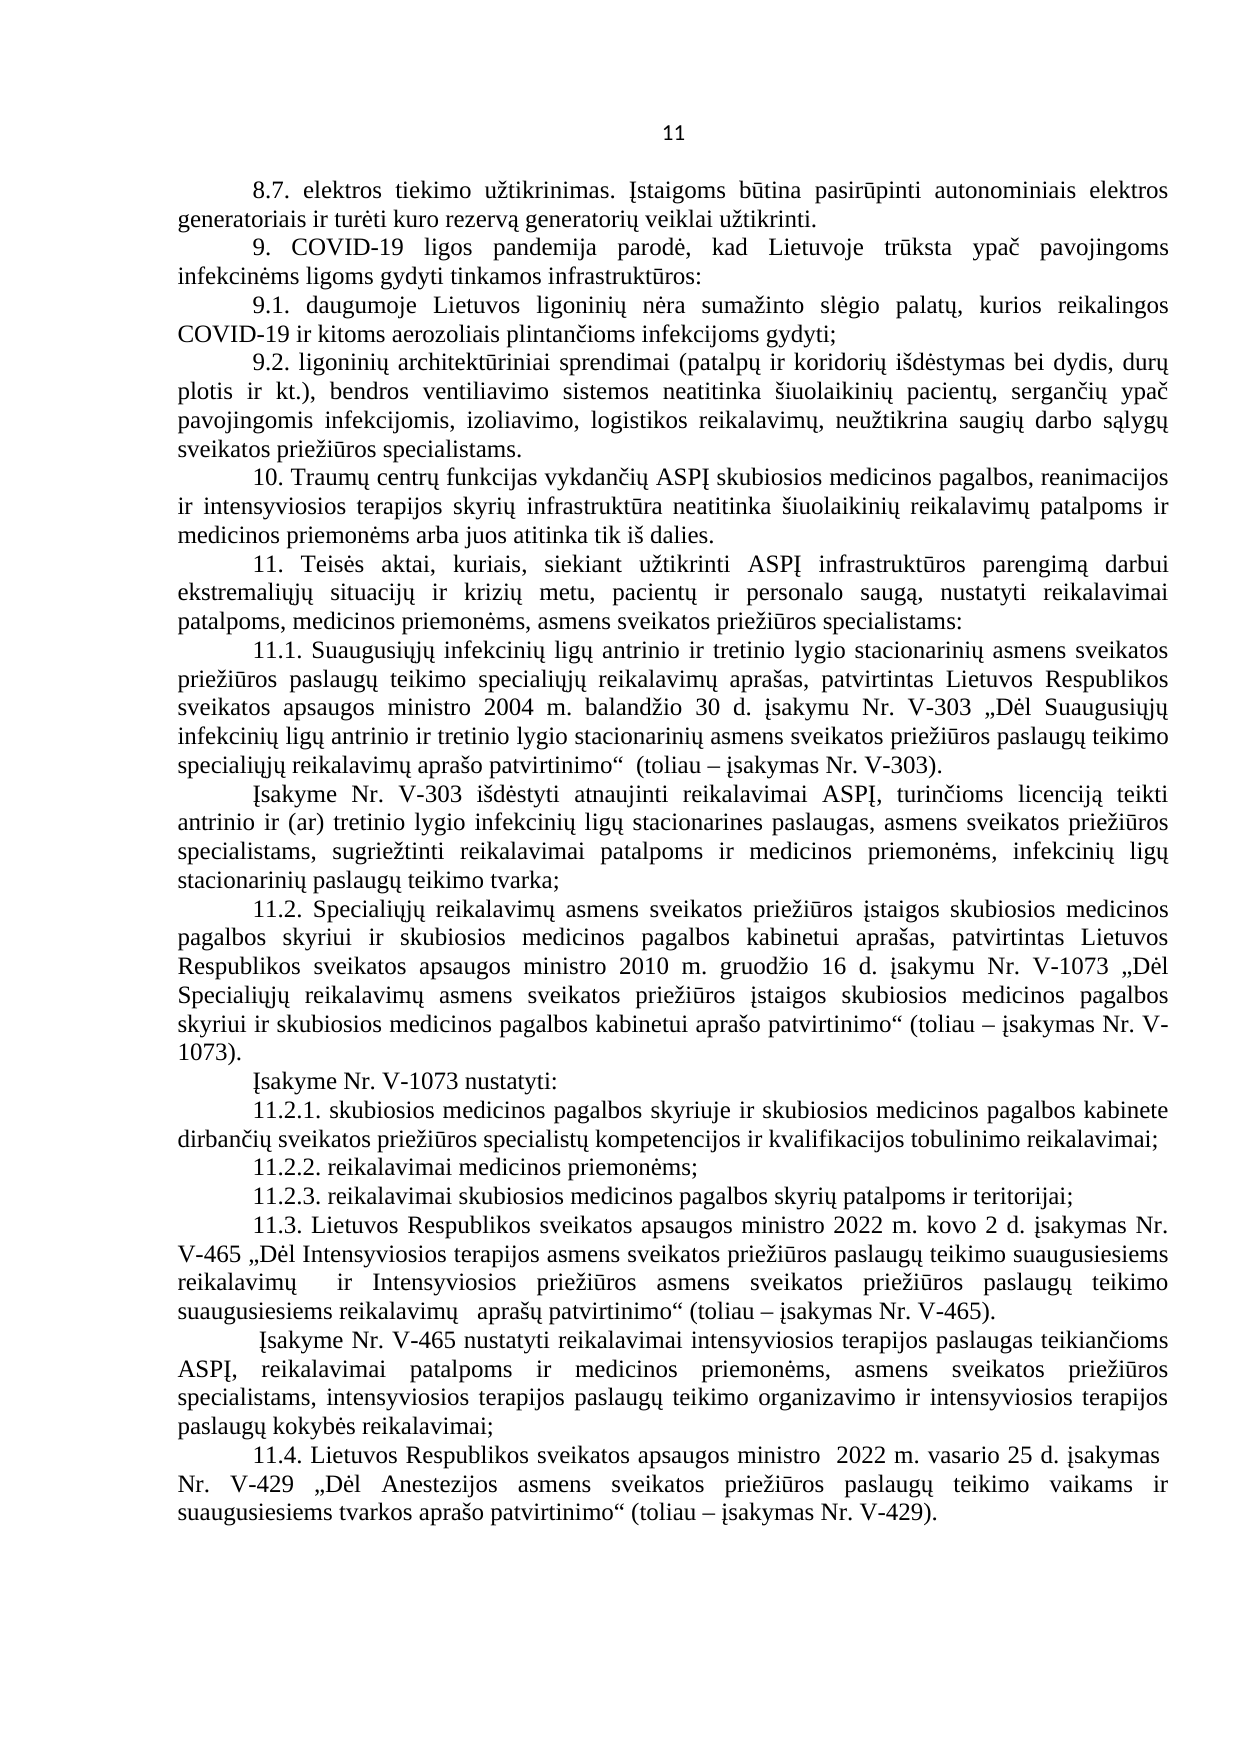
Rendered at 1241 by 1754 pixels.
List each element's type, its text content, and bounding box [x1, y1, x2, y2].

text 11.1. Suaugusiųjų infekcinių ligų antrinio ir tretinio lygio stacionarinių asmens sveikatos priežiūros paslaugų teikimo specialiųjų reikalavimų aprašas, patvirtintas Lietuvos Respublikos sveikatos apsaugos ministro 2004 m. balandžio 30 d. įsakymu Nr. V-303 „Dėl Suaugusiųjų infekcinių ligų antrinio ir tretinio lygio stacionarinių asmens sveikatos priežiūros paslaugų teikimo specialiųjų reikalavimų aprašo patvirtinimo“ (toliau – įsakymas Nr. V-303). [177, 635, 1169, 779]
text 11.2.1. skubiosios medicinos pagalbos skyriuje ir skubiosios medicinos pagalbos kabinete dirbančių sveikatos priežiūros specialistų kompetencijos ir kvalifikacijos tobulinimo reikalavimai; [177, 1095, 1169, 1152]
text 9. COVID-19 ligos pandemija parodė, kad Lietuvoje trūksta ypač pavojingoms infekcinėms ligoms gydyti tinkamos infrastruktūros: [177, 232, 1169, 290]
text 11.4. Lietuvos Respublikos sveikatos apsaugos ministro 2022 m. vasario 25 d. įsakymas Nr. V-429 „Dėl Anestezijos asmens sveikatos priežiūros paslaugų teikimo vaikams ir suaugusiesiems tvarkos aprašo patvirtinimo“ (toliau – įsakymas Nr. V-429). [177, 1440, 1169, 1526]
text 11.2.3. reikalavimai skubiosios medicinos pagalbos skyrių patalpoms ir teritorijai; [177, 1181, 1169, 1210]
text Įsakyme Nr. V-303 išdėstyti atnaujinti reikalavimai ASPĮ, turinčioms licenciją teikti antrinio ir (ar) tretinio lygio infekcinių ligų stacionarines paslaugas, asmens sveikatos priežiūros specialistams, sugriežtinti reikalavimai patalpoms ir medicinos priemonėms, infekcinių ligų stacionarinių paslaugų teikimo tvarka; [177, 779, 1169, 894]
text 11.2.2. reikalavimai medicinos priemonėms; [177, 1152, 1169, 1181]
text 9.1. daugumoje Lietuvos ligoninių nėra sumažinto slėgio palatų, kurios reikalingos COVID-19 ir kitoms aerozoliais plintančioms infekcijoms gydyti; [177, 290, 1169, 347]
text 11.2. Specialiųjų reikalavimų asmens sveikatos priežiūros įstaigos skubiosios medicinos pagalbos skyriui ir skubiosios medicinos pagalbos kabinetui aprašas, patvirtintas Lietuvos Respublikos sveikatos apsaugos ministro 2010 m. gruodžio 16 d. įsakymu Nr. V-1073 „Dėl Specialiųjų reikalavimų asmens sveikatos priežiūros įstaigos skubiosios medicinos pagalbos skyriui ir skubiosios medicinos pagalbos kabinetui aprašo patvirtinimo“ (toliau – įsakymas Nr. V-1073). [177, 894, 1169, 1066]
text 11.3. Lietuvos Respublikos sveikatos apsaugos ministro 2022 m. kovo 2 d. įsakymas Nr. V-465 „Dėl Intensyviosios terapijos asmens sveikatos priežiūros paslaugų teikimo suaugusiesiems reikalavimų ir Intensyviosios priežiūros asmens sveikatos priežiūros paslaugų teikimo suaugusiesiems reikalavimų aprašų patvirtinimo“ (toliau – įsakymas Nr. V-465). [177, 1210, 1169, 1325]
text 8.7. elektros tiekimo užtikrinimas. Įstaigoms būtina pasirūpinti autonominiais elektros generatoriais ir turėti kuro rezervą generatorių veiklai užtikrinti. [177, 175, 1169, 232]
text 11. Teisės aktai, kuriais, siekiant užtikrinti ASPĮ infrastruktūros parengimą darbui ekstremaliųjų situacijų ir krizių metu, pacientų ir personalo saugą, nustatyti reikalavimai patalpoms, medicinos priemonėms, asmens sveikatos priežiūros specialistams: [177, 549, 1169, 635]
text 9.2. ligoninių architektūriniai sprendimai (patalpų ir koridorių išdėstymas bei dydis, durų plotis ir kt.), bendros ventiliavimo sistemos neatitinka šiuolaikinių pacientų, sergančių ypač pavojingomis infekcijomis, izoliavimo, logistikos reikalavimų, neužtikrina saugių darbo sąlygų sveikatos priežiūros specialistams. [177, 347, 1169, 462]
text Įsakyme Nr. V-465 nustatyti reikalavimai intensyviosios terapijos paslaugas teikiančioms ASPĮ, reikalavimai patalpoms ir medicinos priemonėms, asmens sveikatos priežiūros specialistams, intensyviosios terapijos paslaugų teikimo organizavimo ir intensyviosios terapijos paslaugų kokybės reikalavimai; [177, 1325, 1169, 1440]
text Įsakyme Nr. V-1073 nustatyti: [177, 1066, 1169, 1095]
text 10. Traumų centrų funkcijas vykdančių ASPĮ skubiosios medicinos pagalbos, reanimacijos ir intensyviosios terapijos skyrių infrastruktūra neatitinka šiuolaikinių reikalavimų patalpoms ir medicinos priemonėms arba juos atitinka tik iš dalies. [177, 462, 1169, 549]
